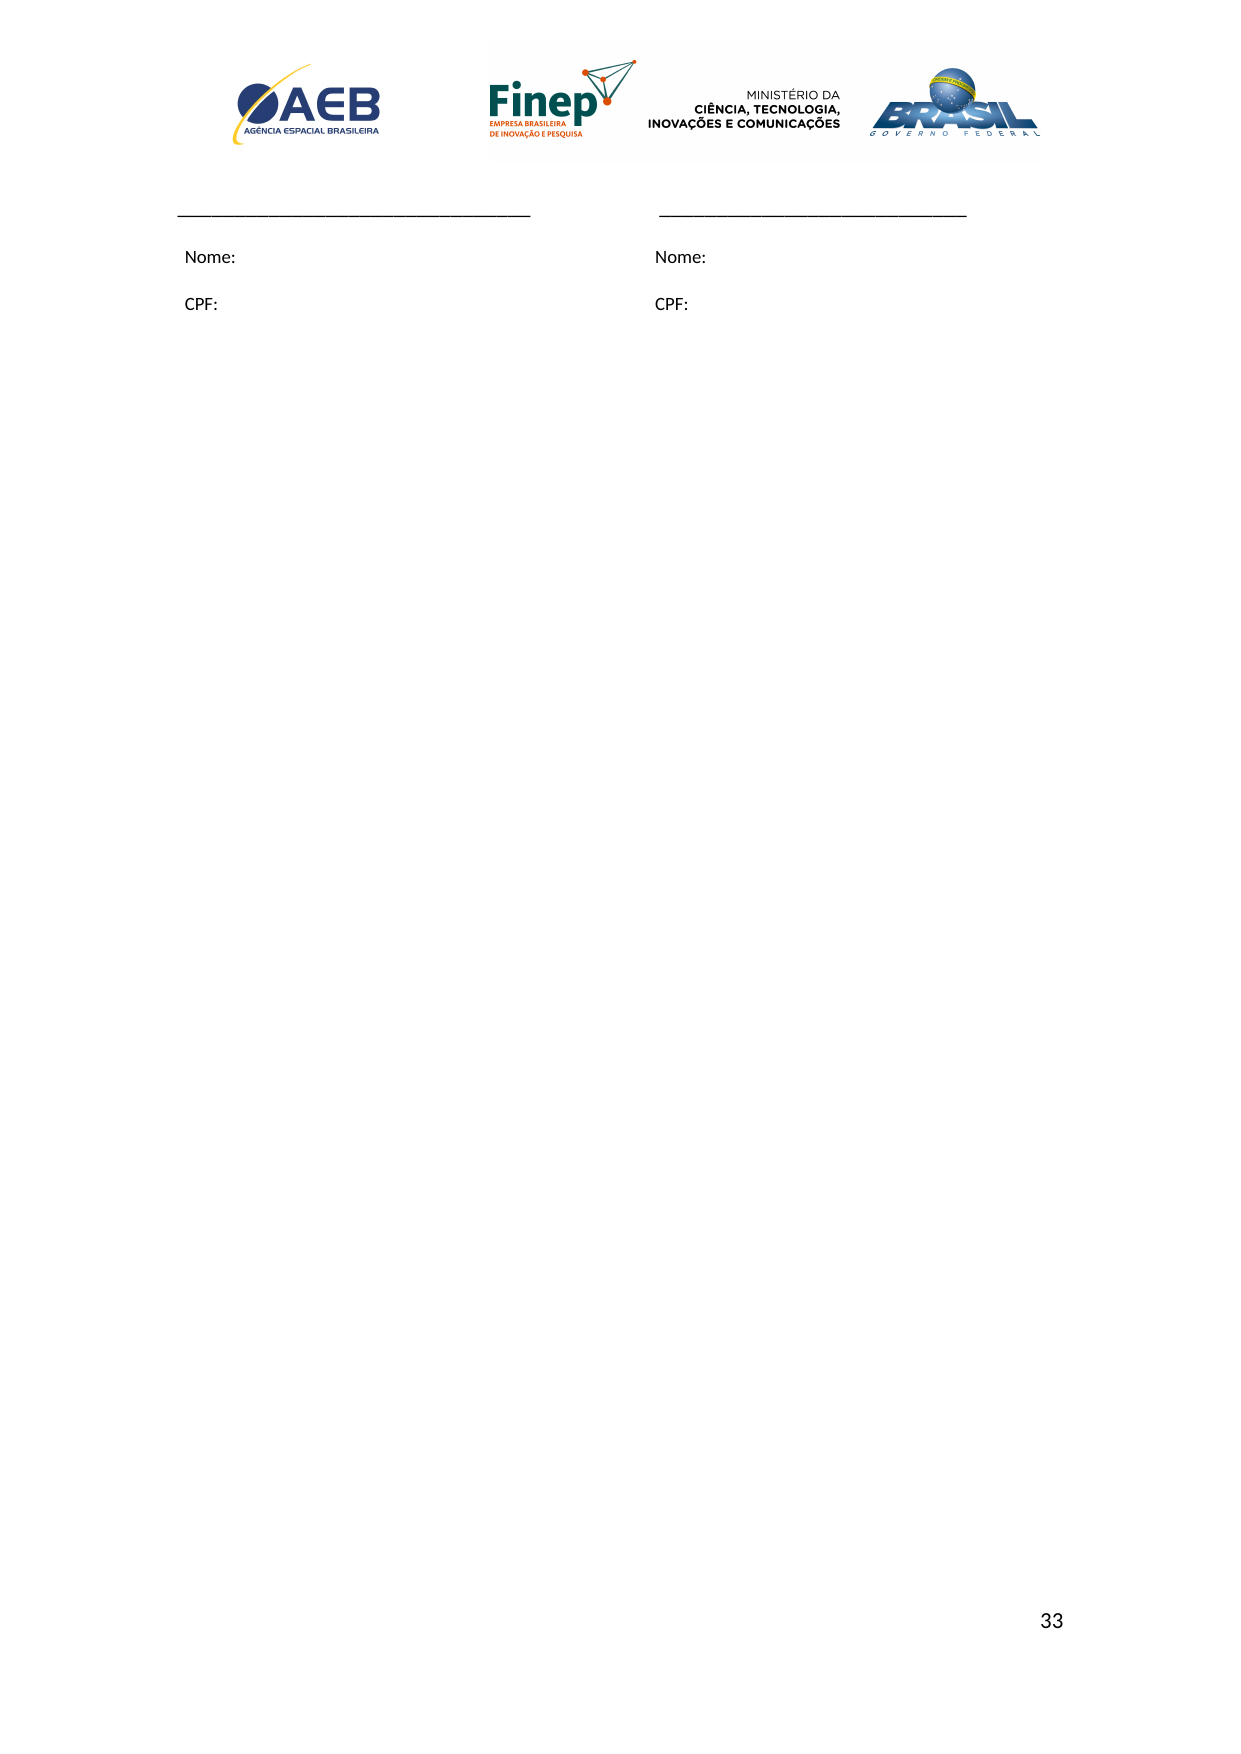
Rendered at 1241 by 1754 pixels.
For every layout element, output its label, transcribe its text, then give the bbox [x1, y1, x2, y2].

text _______________________________ ___________________________ [177, 192, 1063, 220]
table_header Nome: [648, 245, 1063, 292]
table_cell CPF: [177, 292, 593, 339]
table_cell CPF: [648, 292, 1063, 339]
table_header Nome: [177, 245, 593, 292]
table_header [593, 245, 648, 292]
table_cell [593, 292, 648, 339]
